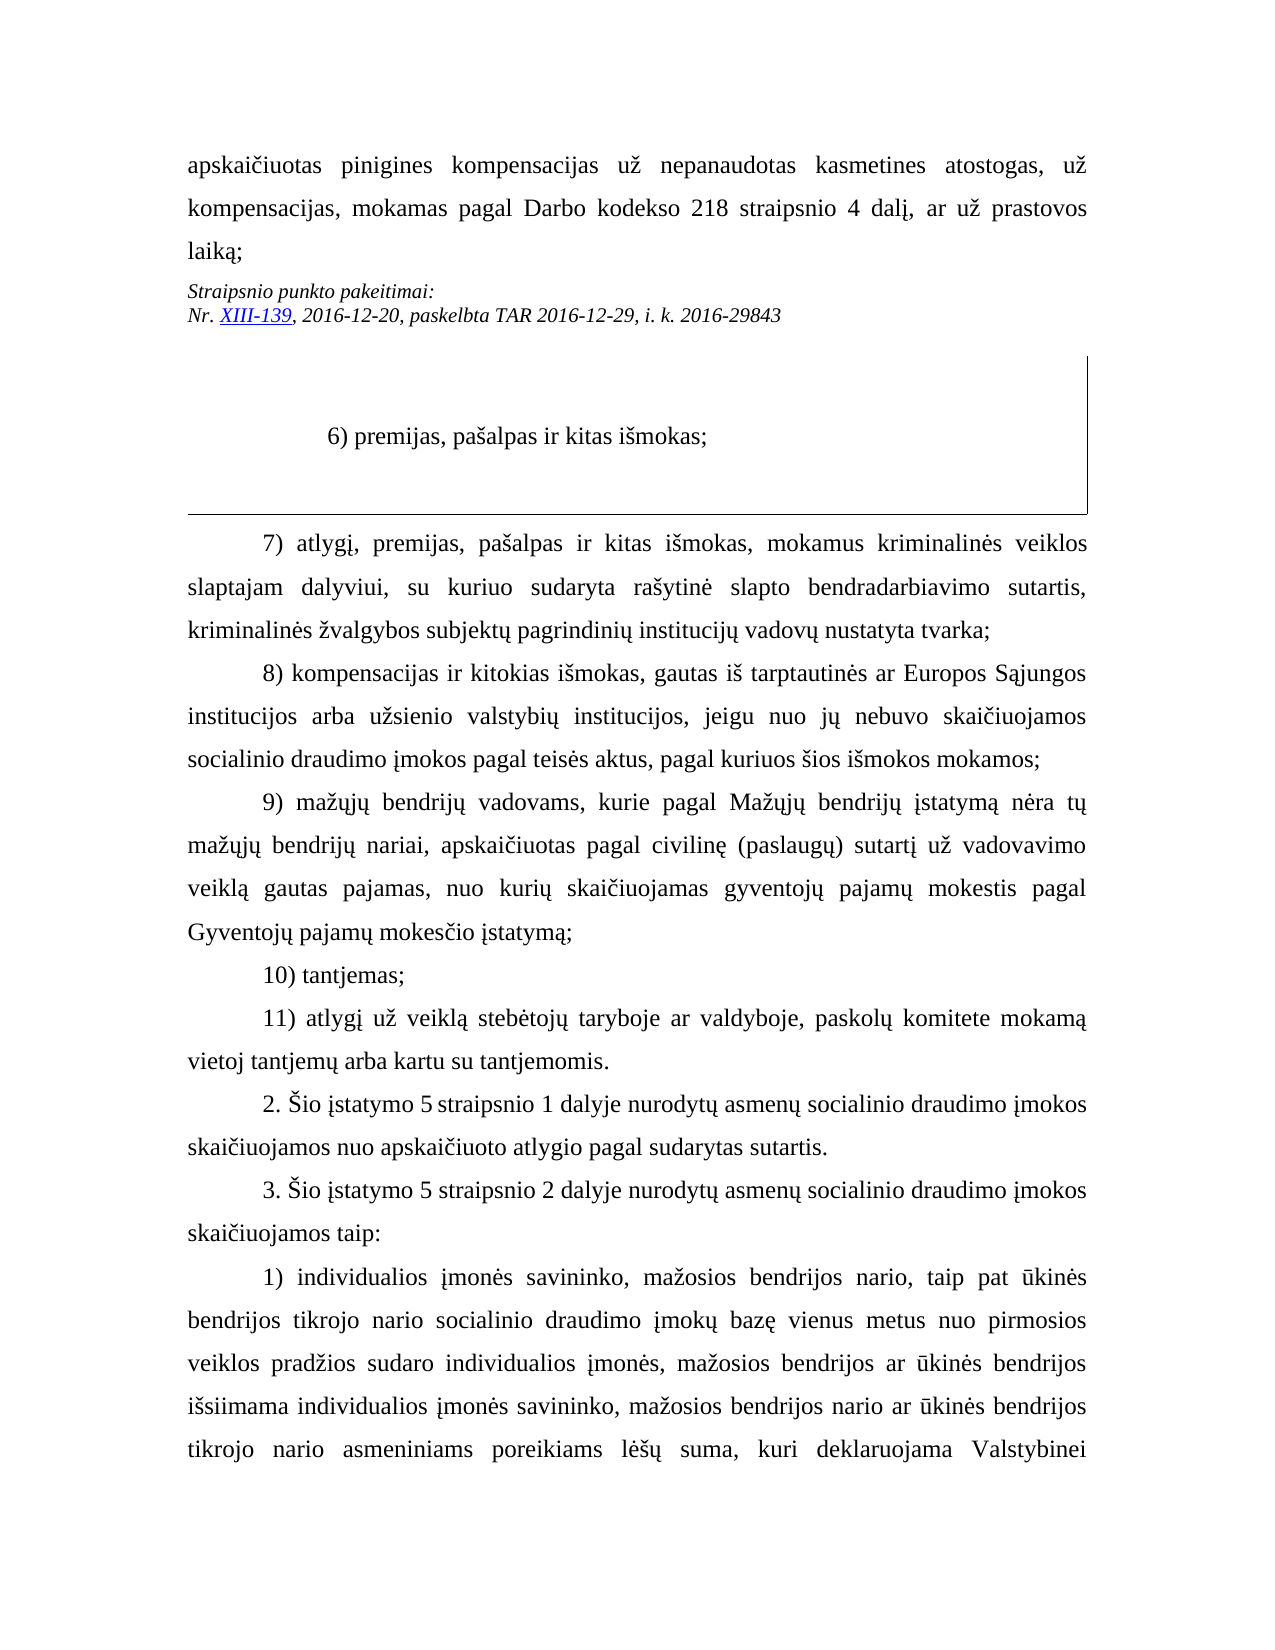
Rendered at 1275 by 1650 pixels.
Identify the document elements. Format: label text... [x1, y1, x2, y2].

text 9) mažųjų bendrijų vadovams, kurie pagal Mažųjų bendrijų įstatymą nėra tų mažųjų bendrijų nariai, apskaičiuotas pagal civilinę (paslaugų) sutartį už vadovavimo veiklą gautas pajamas, nuo kurių skaičiuojamas gyventojų pajamų mokestis pagal Gyventojų pajamų mokesčio įstatymą; [187, 787, 1087, 945]
text Straipsnio punkto pakeitimai: [187, 279, 1087, 303]
text 11) atlygį už veiklą stebėtojų taryboje ar valdyboje, paskolų komitete mokamą vietoj tantjemų arba kartu su tantjemomis. [187, 1003, 1087, 1075]
text 6) premijas, pašalpas ir kitas išmokas; [187, 356, 1087, 514]
text 7) atlygį, premijas, pašalpas ir kitas išmokas, mokamus kriminalinės veiklos slaptajam dalyviui, su kuriuo sudaryta rašytinė slapto bendradarbiavimo sutartis, kriminalinės žvalgybos subjektų pagrindinių institucijų vadovų nustatyta tvarka; [187, 528, 1087, 643]
text 1) individualios įmonės savininko, mažosios bendrijos nario, taip pat ūkinės bendrijos tikrojo nario socialinio draudimo įmokų bazę vienus metus nuo pirmosios veiklos pradžios sudaro individualios įmonės, mažosios bendrijos ar ūkinės bendrijos išsiimama individualios įmonės savininko, mažosios bendrijos nario ar ūkinės bendrijos tikrojo nario asmeniniams poreikiams lėšų suma, kuri deklaruojama Valstybinei [187, 1262, 1087, 1463]
text 8) kompensacijas ir kitokias išmokas, gautas iš tarptautinės ar Europos Sąjungos institucijos arba užsienio valstybių institucijos, jeigu nuo jų nebuvo skaičiuojamos socialinio draudimo įmokos pagal teisės aktus, pagal kuriuos šios išmokos mokamos; [187, 658, 1087, 773]
text 3. Šio įstatymo 5 straipsnio 2 dalyje nurodytų asmenų socialinio draudimo įmokos skaičiuojamos taip: [187, 1175, 1087, 1247]
text 2. Šio įstatymo 5 straipsnio 1 dalyje nurodytų asmenų socialinio draudimo įmokos skaičiuojamos nuo apskaičiuoto atlygio pagal sudarytas sutartis. [187, 1089, 1087, 1161]
text Nr. XIII-139, 2016-12-20, paskelbta TAR 2016-12-29, i. k. 2016-29843 [187, 303, 1087, 327]
text 10) tantjemas; [187, 960, 1087, 988]
text apskaičiuotas pinigines kompensacijas už nepanaudotas kasmetines atostogas, už kompensacijas, mokamas pagal Darbo kodekso 218 straipsnio 4 dalį, ar už prastovos laiką; [187, 150, 1087, 265]
